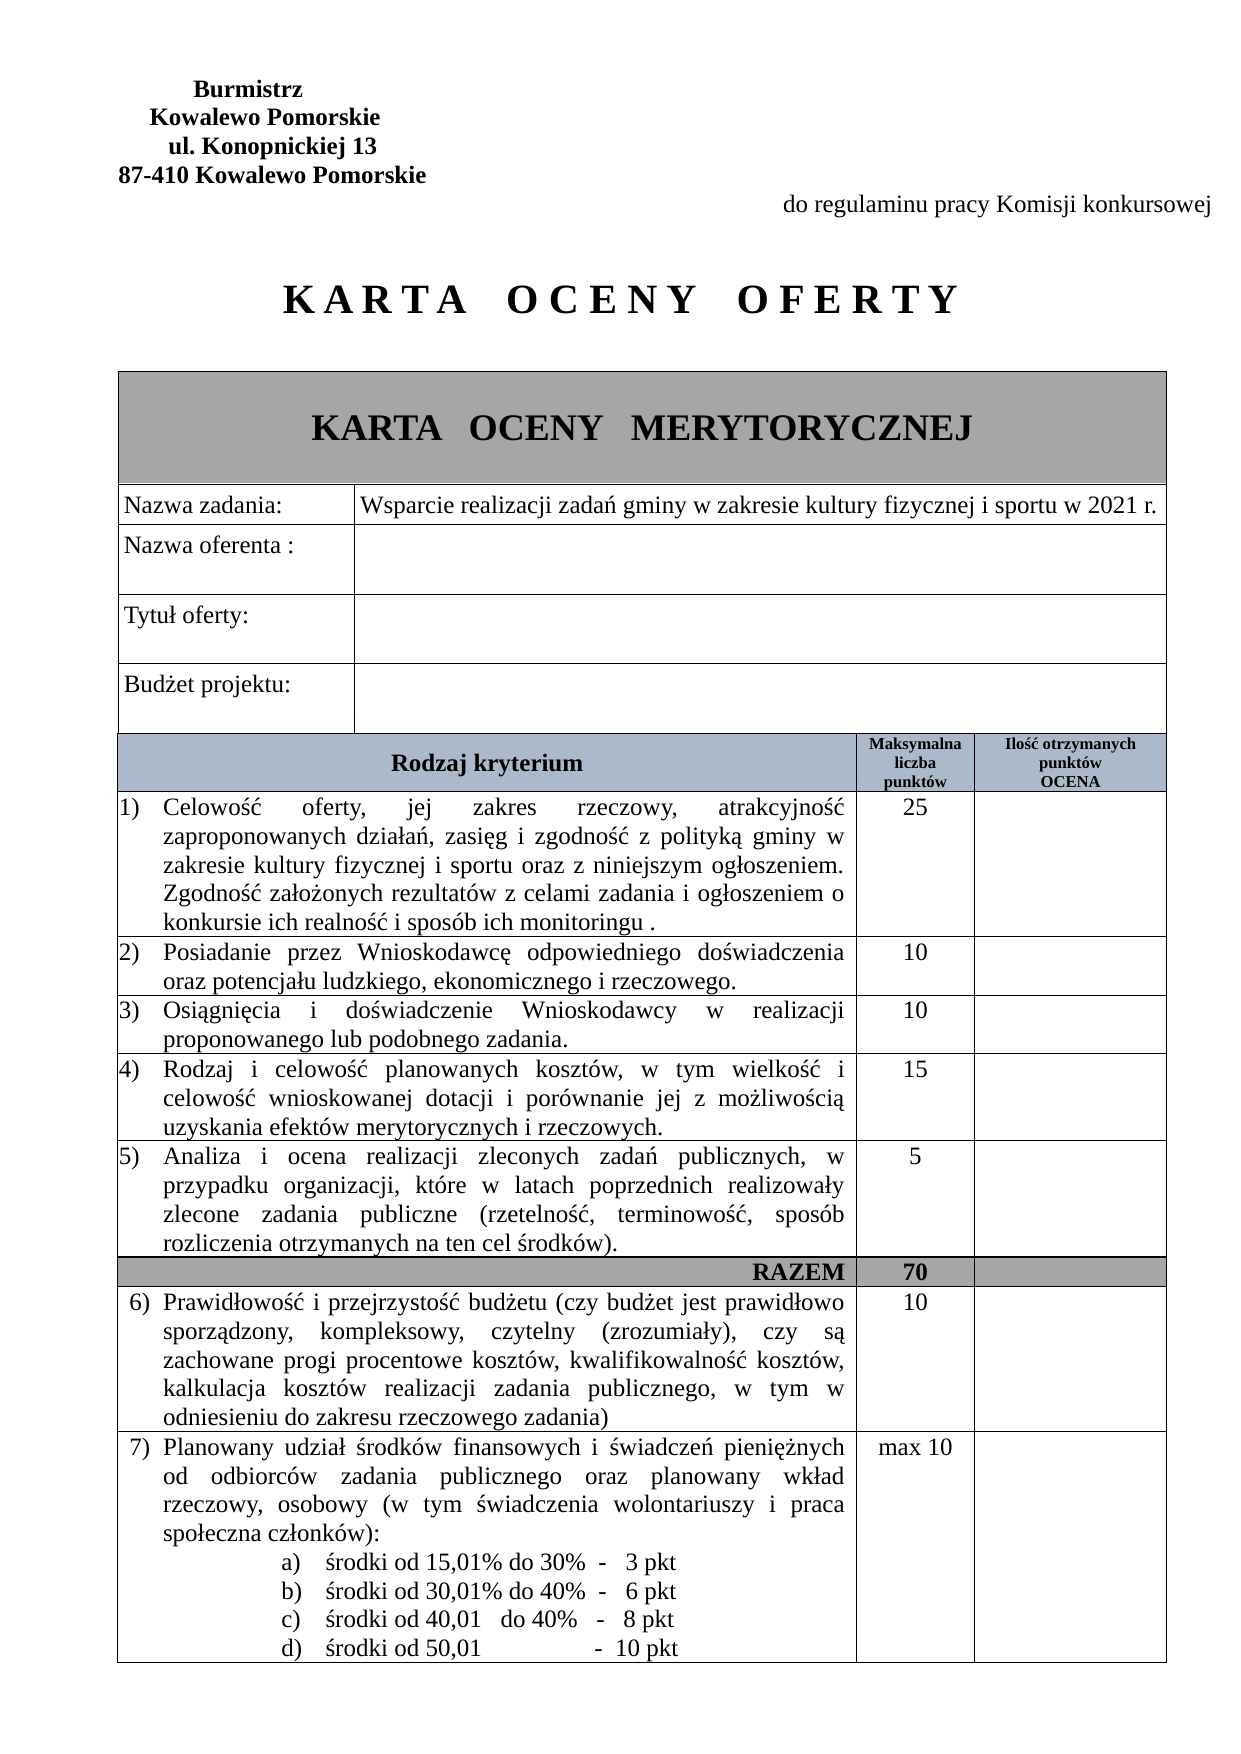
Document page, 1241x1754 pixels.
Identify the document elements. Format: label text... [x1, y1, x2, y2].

text K A R T A O C E N Y O F E R T Y [118, 275, 1122, 323]
table_cell Osiągnięcia i doświadczenie Wnioskodawcy w realizacji proponowanego lub podobnego zadania. [118, 996, 856, 1053]
table_cell max 10 [857, 1432, 974, 1662]
table_cell Analiza i ocena realizacji zleconych zadań publicznych, w przypadku organizacji, które w latach poprzednich realizowały zlecone zadania publiczne (rzetelność, terminowość, sposób rozliczenia otrzymanych na ten cel środków). [118, 1141, 856, 1256]
table_cell Budżet projektu: [119, 664, 354, 733]
table_cell Nazwa oferenta : [119, 525, 354, 594]
table_cell Posiadanie przez Wnioskodawcę odpowiedniego doświadczenia oraz potencjału ludzkiego, ekonomicznego i rzeczowego. [118, 937, 856, 994]
table_cell [975, 1258, 1166, 1286]
table_cell Celowość oferty, jej zakres rzeczowy, atrakcyjność zaproponowanych działań, zasięg i zgodność z polityką gminy w zakresie kultury fizycznej i sportu oraz z niniejszym ogłoszeniem. Zgodność założonych rezultatów z celami zadania i ogłoszeniem o konkursie ich realność i sposób ich monitoringu . [118, 792, 856, 936]
table_cell Rodzaj i celowość planowanych kosztów, w tym wielkość i celowość wnioskowanej dotacji i porównanie jej z możliwością uzyskania efektów merytorycznych i rzeczowych. [118, 1054, 856, 1140]
table_cell [355, 664, 1166, 733]
table_cell Ilość otrzymanych punktów OCENA [975, 734, 1166, 791]
table_cell Rodzaj kryterium [118, 734, 856, 791]
table_cell Tytuł oferty: [119, 595, 354, 663]
text do regulaminu pracy Komisji konkursowej [118, 189, 1226, 217]
table_cell 10 [857, 937, 974, 994]
table_cell Planowany udział środków finansowych i świadczeń pieniężnych od odbiorców zadania publicznego oraz planowany wkład rzeczowy, osobowy (w tym świadczenia wolontariuszy i praca społeczna członków): środki od 15,01% do 30% - 3 pkt środki od 30,01% do 40% - 6 pkt środki od 40,01 do 40% - 8 pkt środki od 50,01 - 10 pkt [118, 1432, 856, 1662]
table_cell Prawidłowość i przejrzystość budżetu (czy budżet jest prawidłowo sporządzony, kompleksowy, czytelny (zrozumiały), czy są zachowane progi procentowe kosztów, kwalifikowalność kosztów, kalkulacja kosztów realizacji zadania publicznego, w tym w odniesieniu do zakresu rzeczowego zadania) [118, 1287, 856, 1431]
table_cell [975, 1054, 1166, 1140]
table_cell 5 [857, 1141, 974, 1256]
table_cell [975, 1432, 1166, 1662]
table_cell [975, 1141, 1166, 1256]
table_cell Maksymalna liczba punktów [857, 734, 974, 791]
table_header KARTA OCENY MERYTORYCZNEJ [119, 372, 1166, 483]
table_cell 10 [857, 996, 974, 1053]
table_cell Wsparcie realizacji zadań gminy w zakresie kultury fizycznej i sportu w 2021 r. [355, 485, 1166, 524]
table_cell RAZEM [118, 1258, 856, 1286]
table_cell [975, 937, 1166, 994]
table_cell Nazwa zadania: [119, 485, 354, 524]
table_cell 15 [857, 1054, 974, 1140]
table_cell [975, 996, 1166, 1053]
table_cell 25 [857, 792, 974, 936]
table_cell 70 [857, 1258, 974, 1286]
table_cell [355, 525, 1166, 594]
table_cell [975, 792, 1166, 936]
table_cell [975, 1287, 1166, 1431]
table_cell [355, 595, 1166, 663]
table_cell 10 [857, 1287, 974, 1431]
